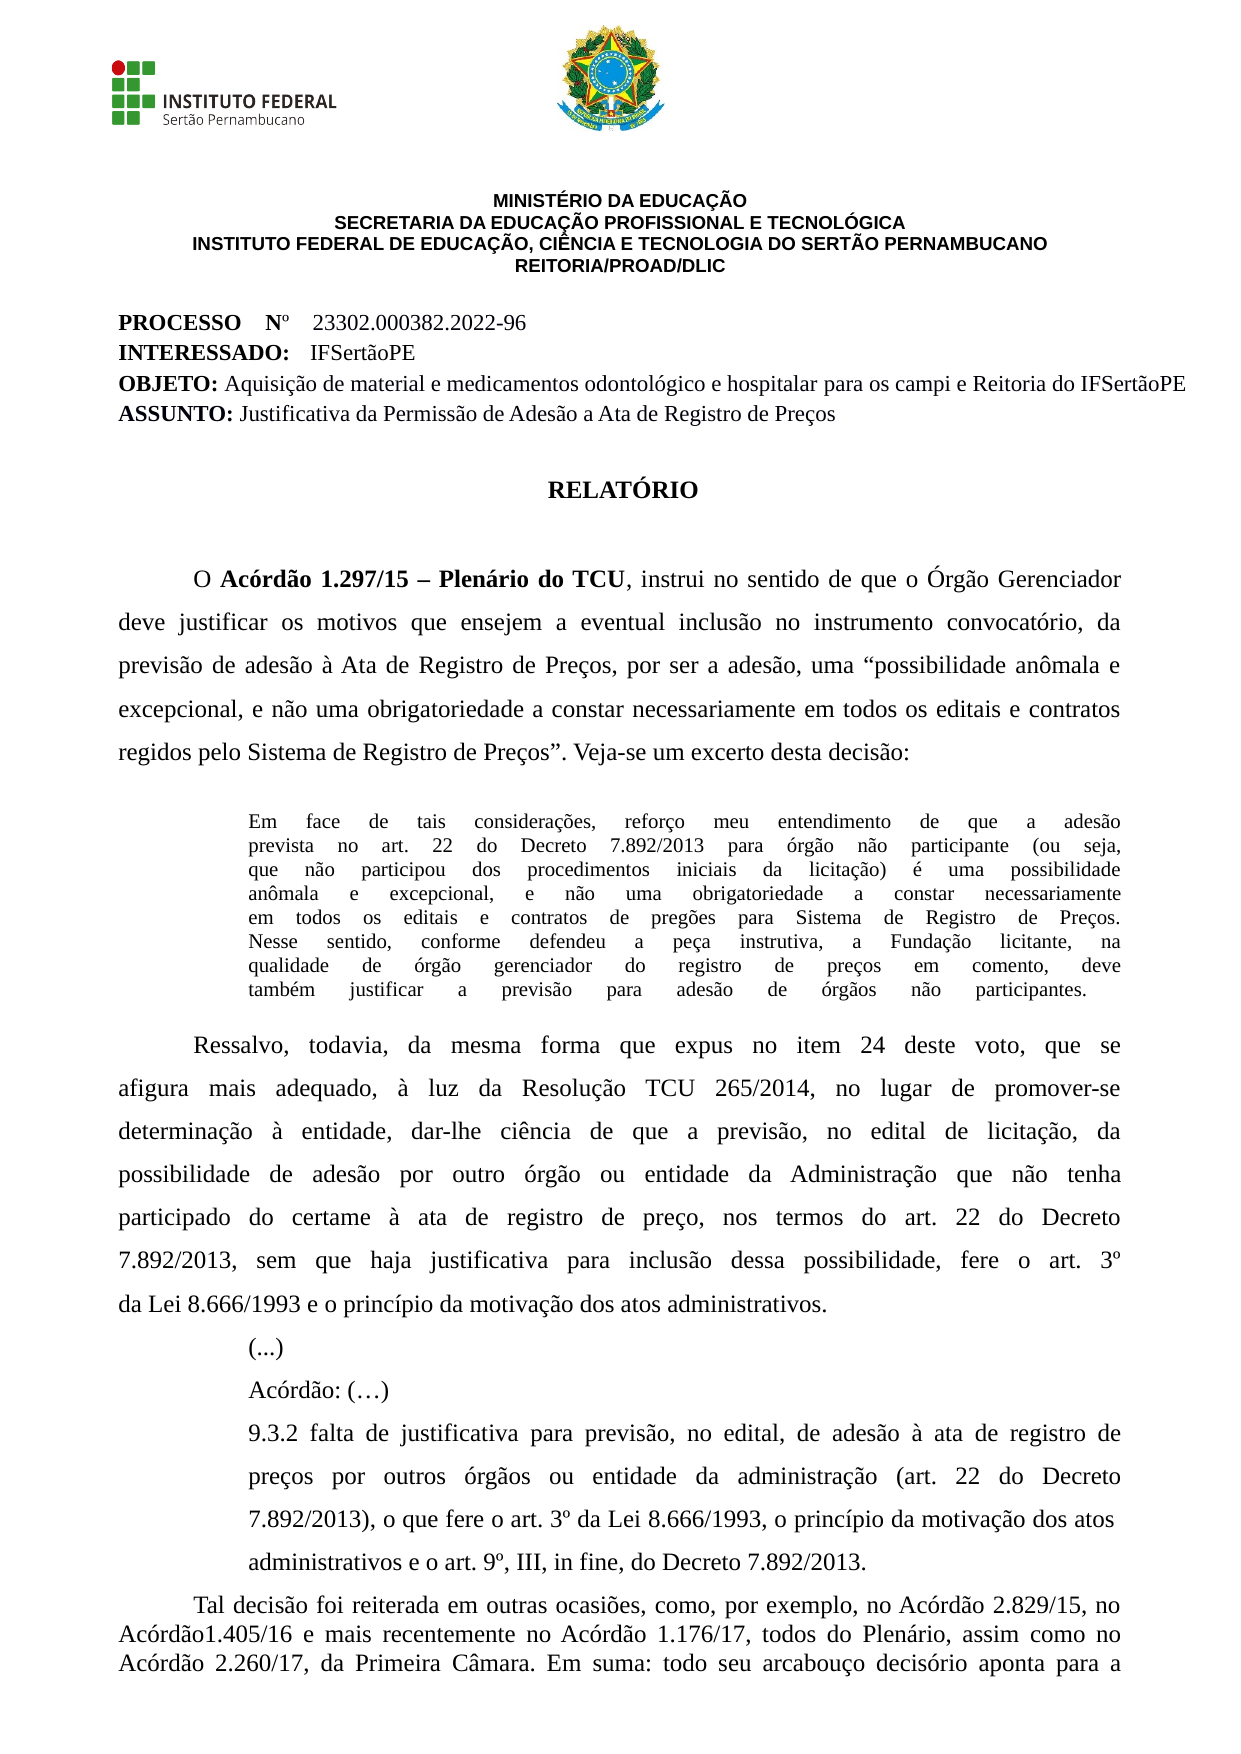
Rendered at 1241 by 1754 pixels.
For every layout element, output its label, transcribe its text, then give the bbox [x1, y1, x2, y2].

picture [111, 60, 337, 125]
text O Acórdão 1.297/15 – Plenário do TCU, instrui no sentido de que o Órgão Gerenciador deve justificar os motivos que ensejem a eventual inclusão no instrumento convocatório, da previsão de adesão à Ata de Registro de Preços, por ser a adesão, uma “possibilidade anômala e excepcional, e não uma obrigatoriedade a constar necessariamente em todos os editais e contratos regidos pelo Sistema de Registro de Preços”. Veja-se um excerto desta decisão: [118, 564, 1122, 766]
text ASSUNTO: Justificativa da Permissão de Adesão a Ata de Registro de Preços [118, 400, 1187, 426]
text RELATÓRIO [118, 476, 1128, 504]
text PROCESSO Nº 23302.000382.2022-96 INTERESSADO: IFSertãoPE OBJETO: Aquisição de material e medicamentos odontológico e hospitalar para os campi e Reitoria do IFSertãoPE [118, 309, 1187, 396]
text Ressalvo, todavia, da mesma forma que expus no item 24 deste voto, que se afigura mais adequado, à luz da Resolução TCU 265/2014, no lugar de promover-se determinação à entidade, dar-lhe ciência de que a previsão, no edital de licitação, da possibilidade de adesão por outro órgão ou entidade da Administração que não tenha participado do certame à ata de registro de preço, nos termos do art. 22 do Decreto 7.892/2013, sem que haja justificativa para inclusão dessa possibilidade, fere o art. 3º da Lei 8.666/1993 e o princípio da motivação dos atos administrativos. [118, 1030, 1122, 1317]
picture [556, 25, 665, 131]
text (...) Acórdão: (…) [248, 1332, 1122, 1404]
text Tal decisão foi reiterada em outras ocasiões, como, por exemplo, no Acórdão 2.829/15, no Acórdão1.405/16 e mais recentemente no Acórdão 1.176/17, todos do Plenário, assim como no Acórdão 2.260/17, da Primeira Câmara. Em suma: todo seu arcabouço decisório aponta para a [118, 1591, 1122, 1677]
text Em face de tais considerações, reforço meu entendimento de que a adesão prevista no art. 22 do Decreto 7.892/2013 para órgão não participante (ou seja, que não participou dos procedimentos iniciais da licitação) é uma possibilidade anômala e excepcional, e não uma obrigatoriedade a constar necessariamente em todos os editais e contratos de pregões para Sistema de Registro de Preços. Nesse sentido, conforme defendeu a peça instrutiva, a Fundação licitante, na qualidade de órgão gerenciador do registro de preços em comento, deve também justificar a previsão para adesão de órgãos não participantes. [248, 809, 1122, 1030]
text 9.3.2 falta de justificativa para previsão, no edital, de adesão à ata de registro de preços por outros órgãos ou entidade da administração (art. 22 do Decreto 7.892/2013), o que fere o art. 3º da Lei 8.666/1993, o princípio da motivação dos atos administrativos e o art. 9º, III, in fine, do Decreto 7.892/2013. [248, 1418, 1122, 1576]
